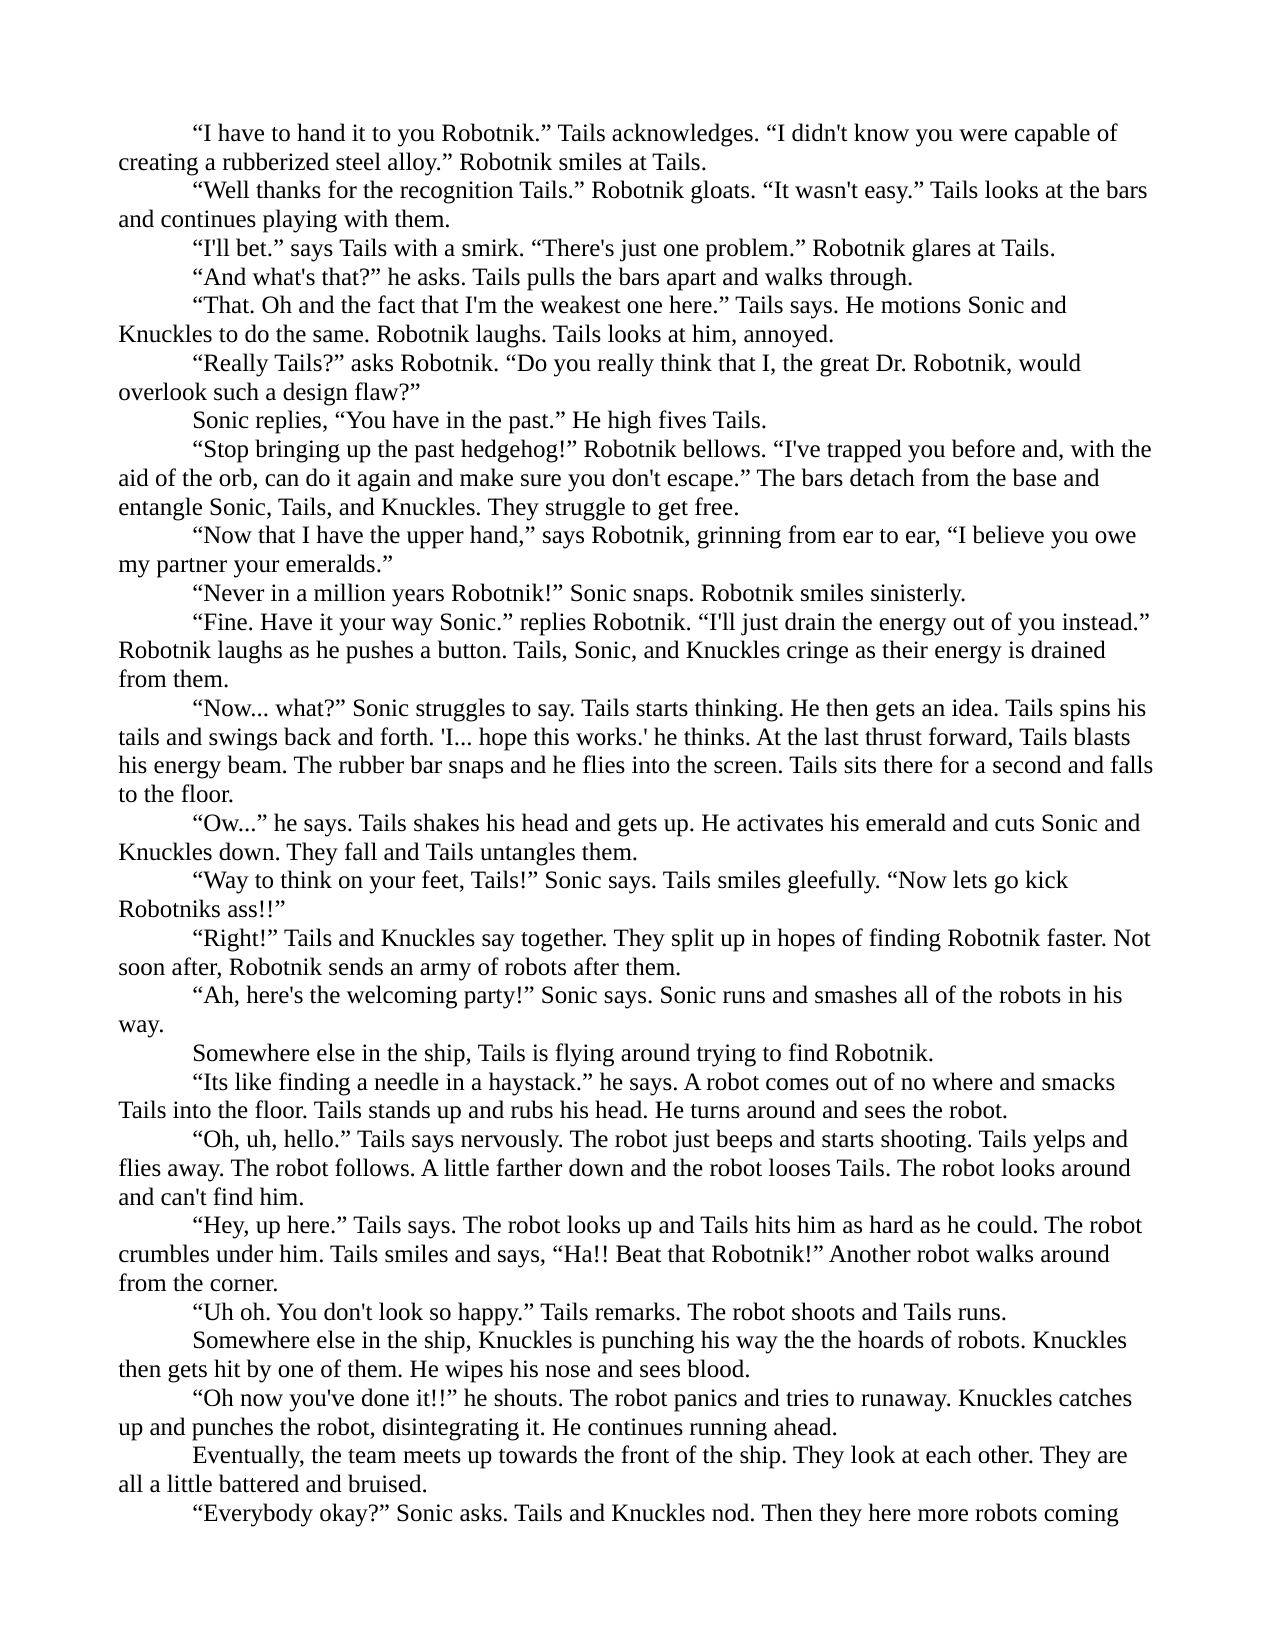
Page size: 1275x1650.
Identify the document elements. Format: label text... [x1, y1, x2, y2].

text “Way to think on your feet, Tails!” Sonic says. Tails smiles gleefully. “Now lets go kick Robotniks ass!!” [118, 866, 1157, 923]
text “Hey, up here.” Tails says. The robot looks up and Tails hits him as hard as he could. The robot crumbles under him. Tails smiles and says, “Ha!! Beat that Robotnik!” Another robot walks around from the corner. [118, 1211, 1157, 1297]
text Eventually, the team meets up towards the front of the ship. They look at each other. They are all a little battered and bruised. [118, 1441, 1157, 1498]
text “Fine. Have it your way Sonic.” replies Robotnik. “I'll just drain the energy out of you instead.” Robotnik laughs as he pushes a button. Tails, Sonic, and Knuckles cringe as their energy is drained from them. [118, 607, 1157, 693]
text “Stop bringing up the past hedgehog!” Robotnik bellows. “I've trapped you before and, with the aid of the orb, can do it again and make sure you don't escape.” The bars detach from the base and entangle Sonic, Tails, and Knuckles. They struggle to get free. [118, 434, 1157, 521]
text “I'll bet.” says Tails with a smirk. “There's just one problem.” Robotnik glares at Tails. [118, 233, 1157, 262]
text Somewhere else in the ship, Tails is flying around trying to find Robotnik. [118, 1038, 1157, 1067]
text “Its like finding a needle in a haystack.” he says. A robot comes out of no where and smacks Tails into the floor. Tails stands up and rubs his head. He turns around and sees the robot. [118, 1067, 1157, 1124]
text “Now... what?” Sonic struggles to say. Tails starts thinking. He then gets an idea. Tails spins his tails and swings back and forth. 'I... hope this works.' he thinks. At the last thrust forward, Tails blasts his energy beam. The rubber bar snaps and he flies into the screen. Tails sits there for a second and falls to the floor. [118, 693, 1157, 808]
text “Ow...” he says. Tails shakes his head and gets up. He activates his emerald and cuts Sonic and Knuckles down. They fall and Tails untangles them. [118, 808, 1157, 866]
text “Uh oh. You don't look so happy.” Tails remarks. The robot shoots and Tails runs. [118, 1297, 1157, 1326]
text “I have to hand it to you Robotnik.” Tails acknowledges. “I didn't know you were capable of creating a rubberized steel alloy.” Robotnik smiles at Tails. [118, 118, 1157, 176]
text “Right!” Tails and Knuckles say together. They split up in hopes of finding Robotnik faster. Not soon after, Robotnik sends an army of robots after them. [118, 923, 1157, 981]
text “Oh, uh, hello.” Tails says nervously. The robot just beeps and starts shooting. Tails yelps and flies away. The robot follows. A little farther down and the robot looses Tails. The robot looks around and can't find him. [118, 1124, 1157, 1211]
text “Ah, here's the welcoming party!” Sonic says. Sonic runs and smashes all of the robots in his way. [118, 981, 1157, 1038]
text “Oh now you've done it!!” he shouts. The robot panics and tries to runaway. Knuckles catches up and punches the robot, disintegrating it. He continues running ahead. [118, 1383, 1157, 1441]
text “Now that I have the upper hand,” says Robotnik, grinning from ear to ear, “I believe you owe my partner your emeralds.” [118, 521, 1157, 578]
text “Really Tails?” asks Robotnik. “Do you really think that I, the great Dr. Robotnik, would overlook such a design flaw?” Sonic replies, “You have in the past.” He high fives Tails. [118, 348, 1157, 434]
text “That. Oh and the fact that I'm the weakest one here.” Tails says. He motions Sonic and Knuckles to do the same. Robotnik laughs. Tails looks at him, annoyed. [118, 291, 1157, 348]
text “Never in a million years Robotnik!” Sonic snaps. Robotnik smiles sinisterly. [118, 578, 1157, 607]
text “Everybody okay?” Sonic asks. Tails and Knuckles nod. Then they here more robots coming [118, 1498, 1157, 1527]
text “Well thanks for the recognition Tails.” Robotnik gloats. “It wasn't easy.” Tails looks at the bars and continues playing with them. [118, 176, 1157, 233]
text Somewhere else in the ship, Knuckles is punching his way the the hoards of robots. Knuckles then gets hit by one of them. He wipes his nose and sees blood. [118, 1326, 1157, 1383]
text “And what's that?” he asks. Tails pulls the bars apart and walks through. [118, 262, 1157, 291]
